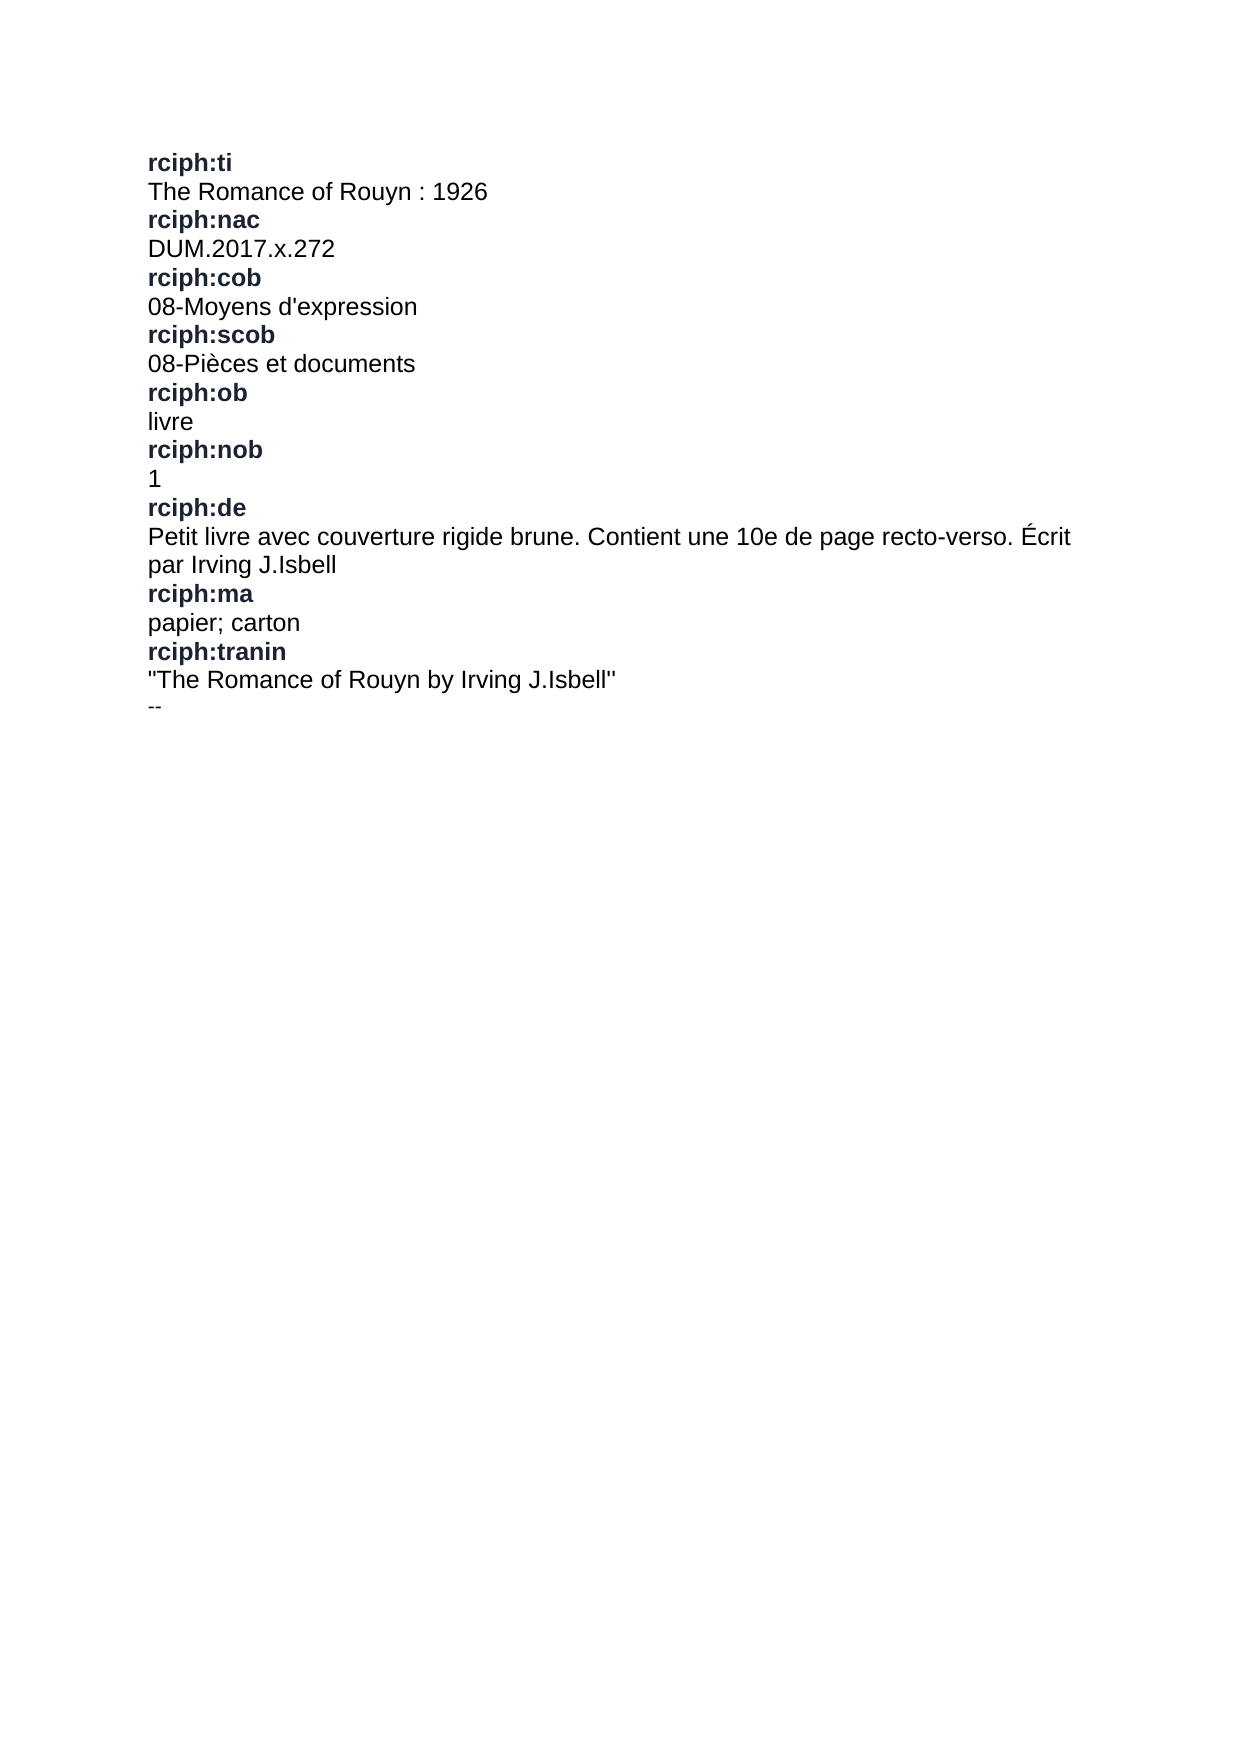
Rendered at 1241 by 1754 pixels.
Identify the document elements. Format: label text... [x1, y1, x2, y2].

text rciph:ma [148, 579, 1092, 608]
text rciph:tranin [148, 636, 1092, 665]
text rciph:de [148, 493, 1092, 521]
text 08-Moyens d'expression [148, 291, 1092, 320]
text The Romance of Rouyn : 1926 [148, 176, 1092, 205]
text rciph:ob [148, 378, 1092, 406]
text rciph:scob [148, 320, 1092, 349]
text rciph:cob [148, 263, 1092, 291]
text DUM.2017.x.272 [148, 234, 1092, 263]
text rciph:ti [148, 148, 1092, 176]
text 1 [148, 464, 1092, 493]
text livre [148, 406, 1092, 435]
text 08-Pièces et documents [148, 349, 1092, 378]
text "The Romance of Rouyn by Irving J.Isbell'' [148, 665, 1092, 694]
text -- [148, 694, 1092, 718]
text rciph:nac [148, 205, 1092, 234]
text rciph:nob [148, 435, 1092, 464]
text Petit livre avec couverture rigide brune. Contient une 10e de page recto-verso. Écrit par Irving J.Isbell [148, 521, 1092, 579]
text papier; carton [148, 608, 1092, 636]
